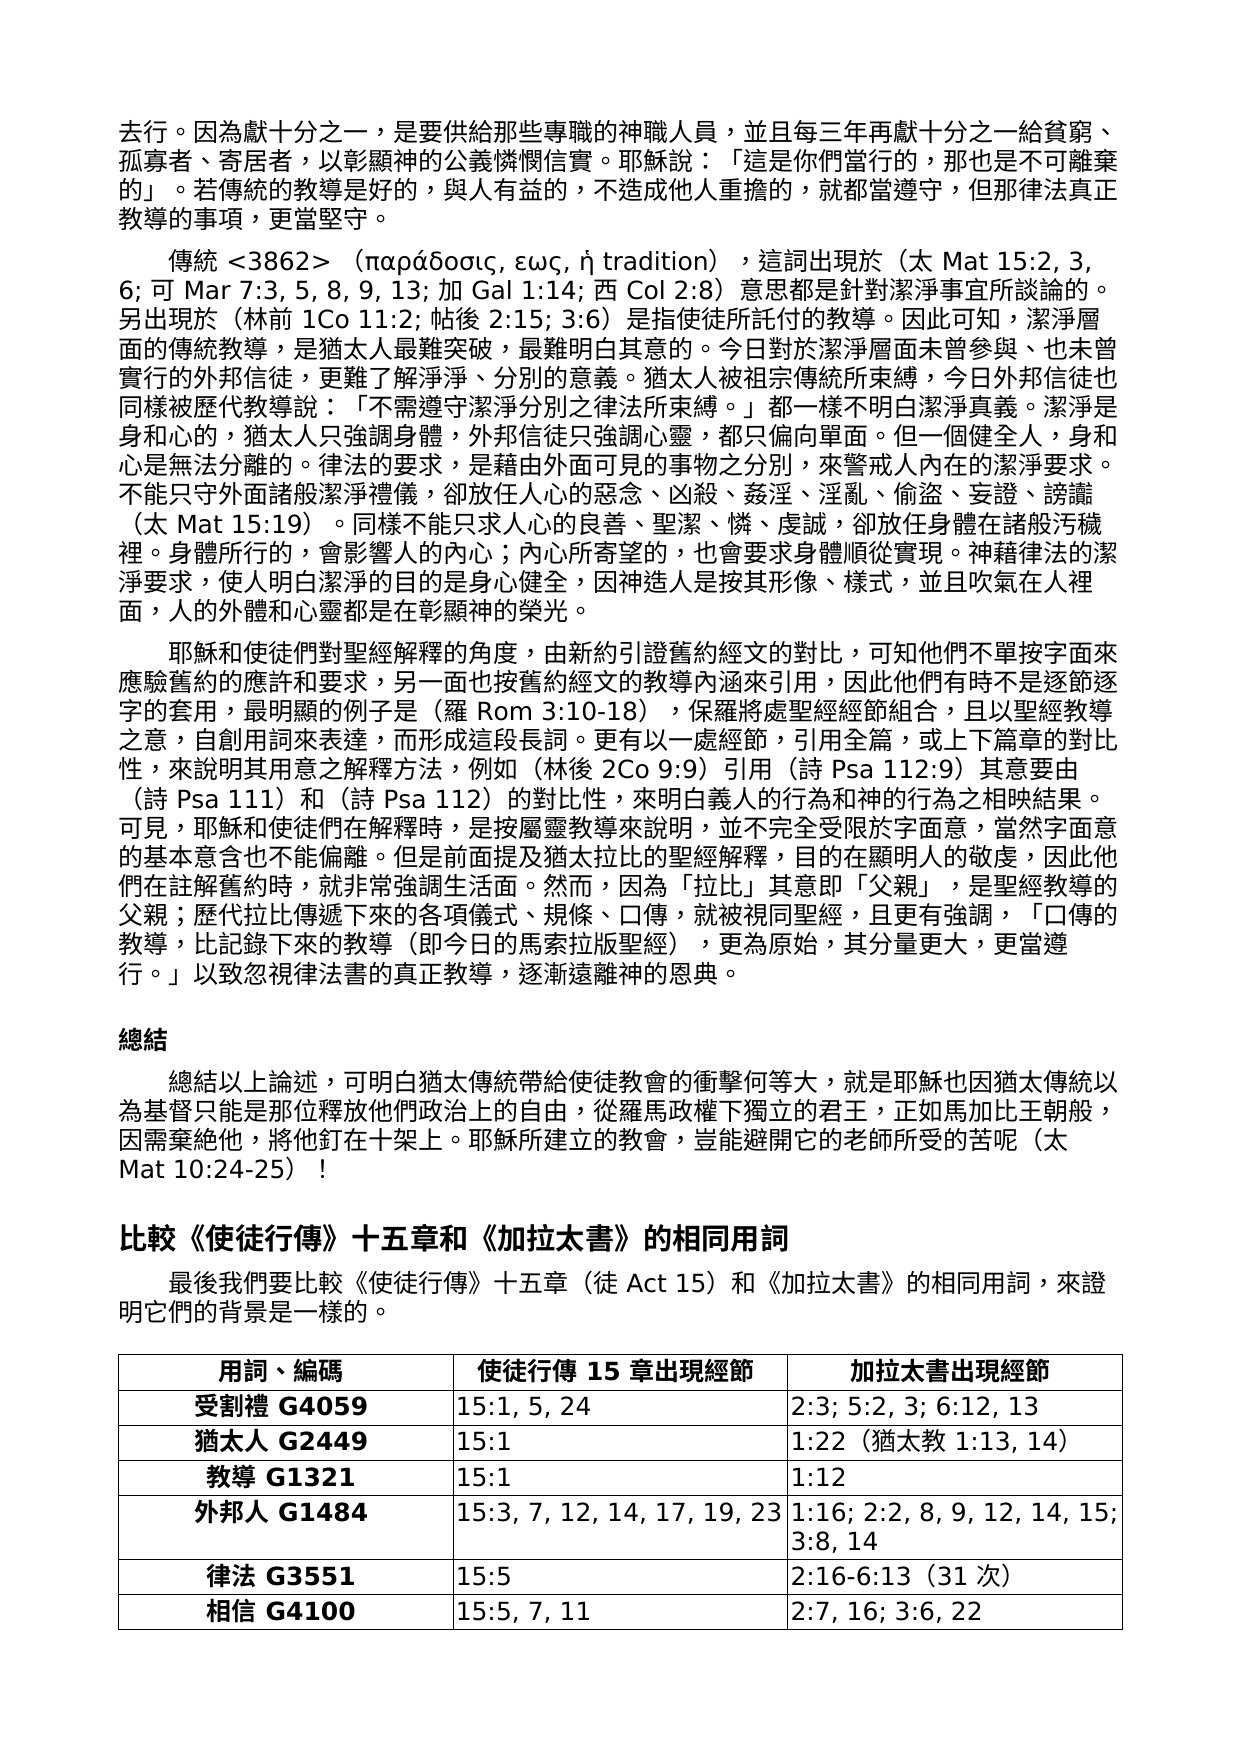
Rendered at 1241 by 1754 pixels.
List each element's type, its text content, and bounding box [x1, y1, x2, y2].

table_header 用詞、編碼 [119, 1355, 453, 1389]
table_cell 受割禮 G4059 [119, 1391, 453, 1424]
subtitle 總結 [118, 1026, 1122, 1056]
subtitle 比較《使徒行傳》十五章和《加拉太書》的相同用詞 [118, 1222, 1122, 1256]
table_cell 教導 G1321 [119, 1461, 453, 1495]
text 耶穌和使徒們對聖經解釋的角度，由新約引證舊約經文的對比，可知他們不單按字面來應驗舊約的應許和要求，另一面也按舊約經文的教導內涵來引用，因此他們有時不是逐節逐字的套用，最明顯的例子是（羅 Rom 3:10-18），保羅將處聖經經節組合，且以聖經教導之意，自創用詞來表達，而形成這段長詞。更有以一處經節，引用全篇，或上下篇章的對比性，來說明其用意之解釋方法，例如（林後 2Co 9:9）引用（詩 Psa 112:9）其意要由（詩 Psa 111）和（詩 Psa 112）的對比性，來明白義人的行為和神的行為之相映結果。可見，耶穌和使徒們在解釋時，是按屬靈教導來說明，並不完全受限於字面意，當然字面意的基本意含也不能偏離。但是前面提及猶太拉比的聖經解釋，目的在顯明人的敬虔，因此他們在註解舊約時，就非常強調生活面。然而，因為「拉比」其意即「父親」，是聖經教導的父親；歷代拉比傳遞下來的各項儀式、規條、口傳，就被視同聖經，且更有強調，「口傳的教導，比記錄下來的教導（即今日的馬索拉版聖經），更為原始，其分量更大，更當遵行。」以致忽視律法書的真正教導，逐漸遠離神的恩典。 [118, 639, 1122, 989]
table_cell 15:5 [454, 1560, 787, 1594]
text 總結以上論述，可明白猶太傳統帶給使徒教會的衝擊何等大，就是耶穌也因猶太傳統以為基督只能是那位釋放他們政治上的自由，從羅馬政權下獨立的君王，正如馬加比王朝般，因需棄絶他，將他釘在十架上。耶穌所建立的教會，豈能避開它的老師所受的苦呢（太 Mat 10:24-25）！ [118, 1068, 1122, 1185]
table_cell 15:1, 5, 24 [454, 1391, 787, 1424]
table_cell 猶太人 G2449 [119, 1426, 453, 1460]
table_cell 1:16; 2:2, 8, 9, 12, 14, 15; 3:8, 14 [788, 1496, 1122, 1559]
table_cell 相信 G4100 [119, 1595, 453, 1629]
table_cell 2:16-6:13（31 次） [788, 1560, 1122, 1594]
table_cell 律法 G3551 [119, 1560, 453, 1594]
table_cell 15:3, 7, 12, 14, 17, 19, 23 [454, 1496, 787, 1559]
table_cell 15:1 [454, 1426, 787, 1460]
table_cell 1:12 [788, 1461, 1122, 1495]
text 去行。因為獻十分之一，是要供給那些專職的神職人員，並且每三年再獻十分之一給貧窮、孤寡者、寄居者，以彰顯神的公義憐憫信實。耶穌說：「這是你們當行的，那也是不可離棄的」。若傳統的教導是好的，與人有益的，不造成他人重擔的，就都當遵守，但那律法真正教導的事項，更當堅守。 [118, 118, 1122, 235]
text 最後我們要比較《使徒行傳》十五章（徒 Act 15）和《加拉太書》的相同用詞，來證明它們的背景是一樣的。 [118, 1269, 1122, 1327]
table_cell 15:5, 7, 11 [454, 1595, 787, 1629]
text 傳統 <3862> （παράδοσις, εως, ἡ tradition），這詞出現於（太 Mat 15:2, 3, 6; 可 Mar 7:3, 5, 8, 9, 13; 加 Gal 1:14; 西 Col 2:8）意思都是針對潔淨事宜所談論的。另出現於（林前 1Co 11:2; 帖後 2:15; 3:6）是指使徒所託付的教導。因此可知，潔淨層面的傳統教導，是猶太人最難突破，最難明白其意的。今日對於潔淨層面未曾參與、也未曾實行的外邦信徒，更難了解淨淨、分別的意義。猶太人被祖宗傳統所束縛，今日外邦信徒也同樣被歷代教導說：「不需遵守潔淨分別之律法所束縛。」都一樣不明白潔淨真義。潔淨是身和心的，猶太人只強調身體，外邦信徒只強調心靈，都只偏向單面。但一個健全人，身和心是無法分離的。律法的要求，是藉由外面可見的事物之分別，來警戒人內在的潔淨要求。不能只守外面諸般潔淨禮儀，卻放任人心的惡念、凶殺、姦淫、淫亂、偷盜、妄證、謗讟（太 Mat 15:19）。同樣不能只求人心的良善、聖潔、憐、虔誠，卻放任身體在諸般汚穢裡。身體所行的，會影響人的內心；內心所寄望的，也會要求身體順從實現。神藉律法的潔淨要求，使人明白潔淨的目的是身心健全，因神造人是按其形像、樣式，並且吹氣在人裡面，人的外體和心靈都是在彰顯神的榮光。 [118, 247, 1122, 626]
table_cell 1:22（猶太教 1:13, 14） [788, 1426, 1122, 1460]
table_cell 外邦人 G1484 [119, 1496, 453, 1559]
table_cell 2:7, 16; 3:6, 22 [788, 1595, 1122, 1629]
table_cell 2:3; 5:2, 3; 6:12, 13 [788, 1391, 1122, 1424]
table_cell 15:1 [454, 1461, 787, 1495]
table_header 使徒行傳 15 章出現經節 [454, 1355, 787, 1389]
table_header 加拉太書出現經節 [788, 1355, 1122, 1389]
